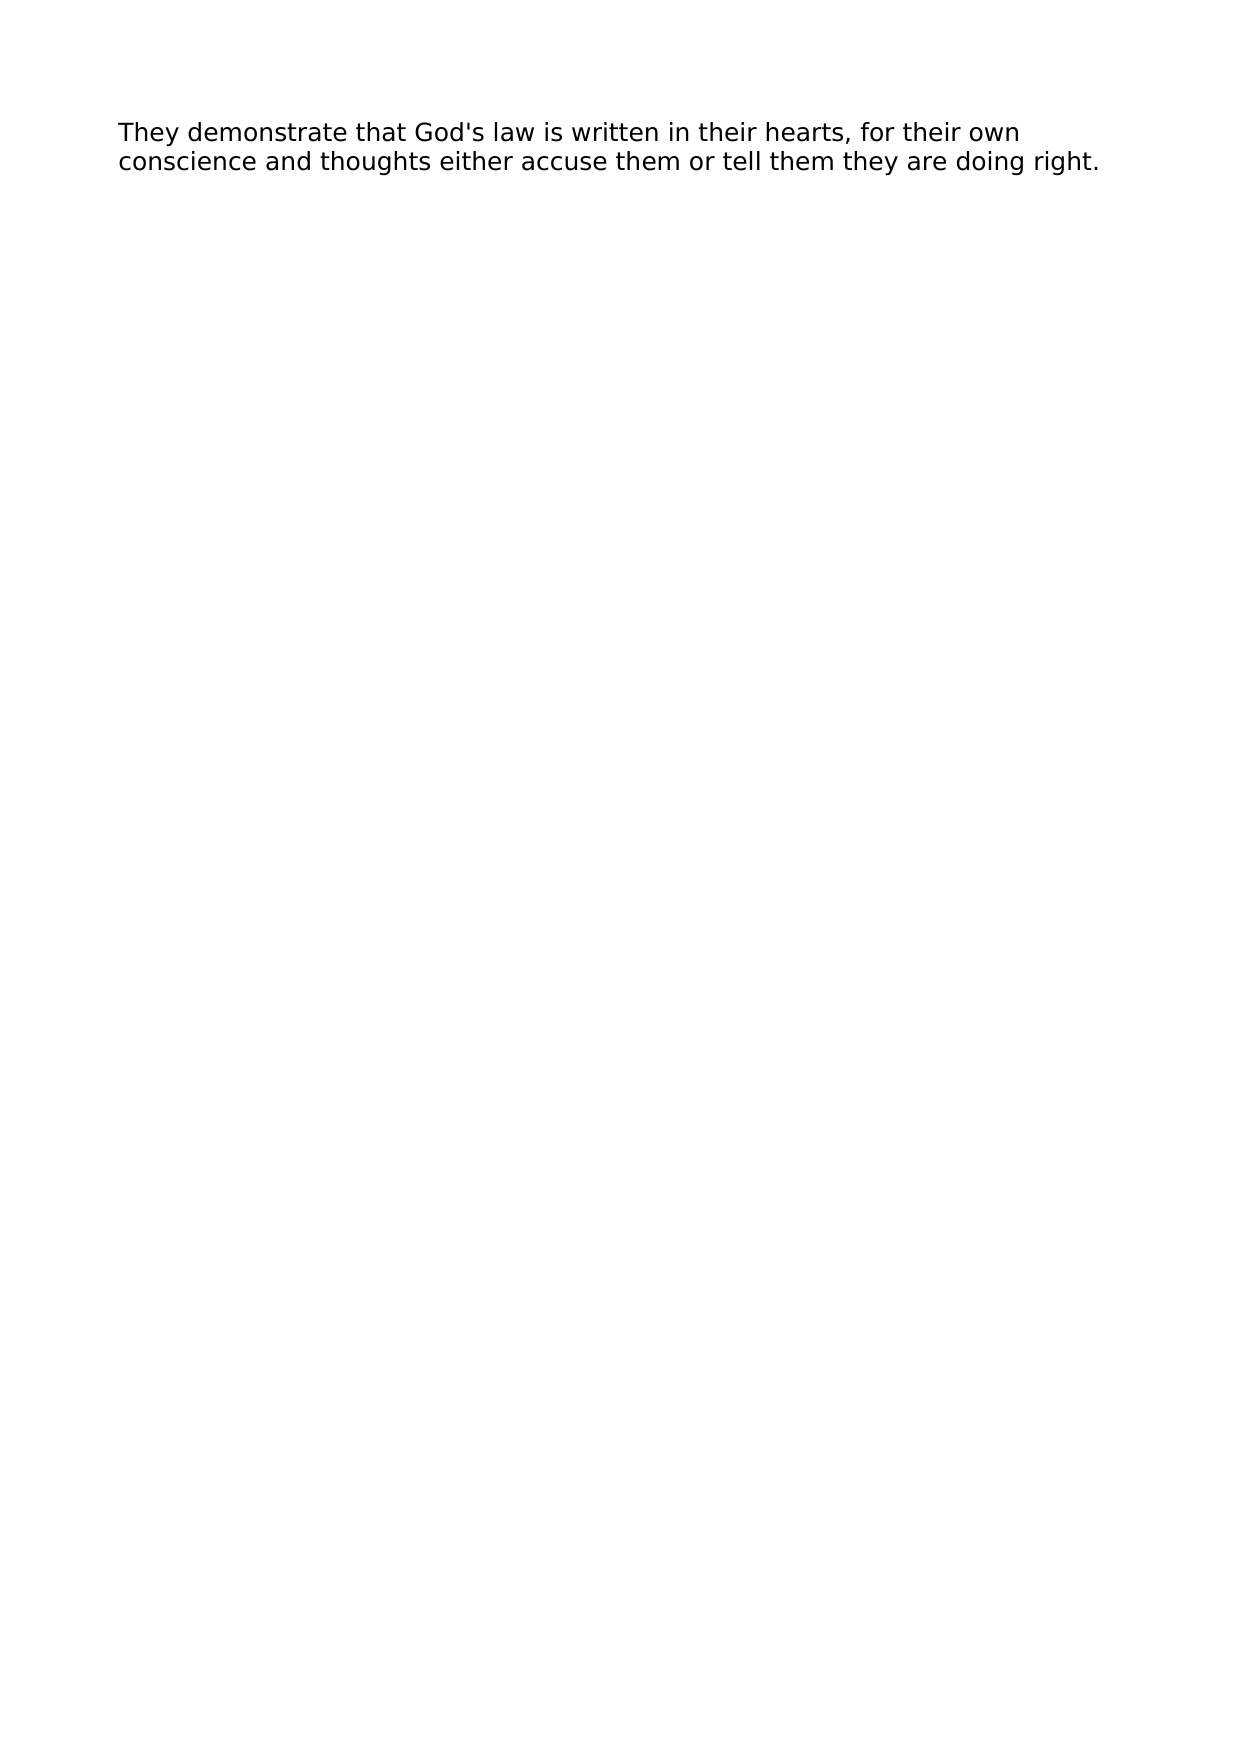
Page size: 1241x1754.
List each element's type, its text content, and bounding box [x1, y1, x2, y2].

text They demonstrate that God's law is written in their hearts, for their own conscience and thoughts either accuse them or tell them they are doing right. [118, 118, 1122, 176]
